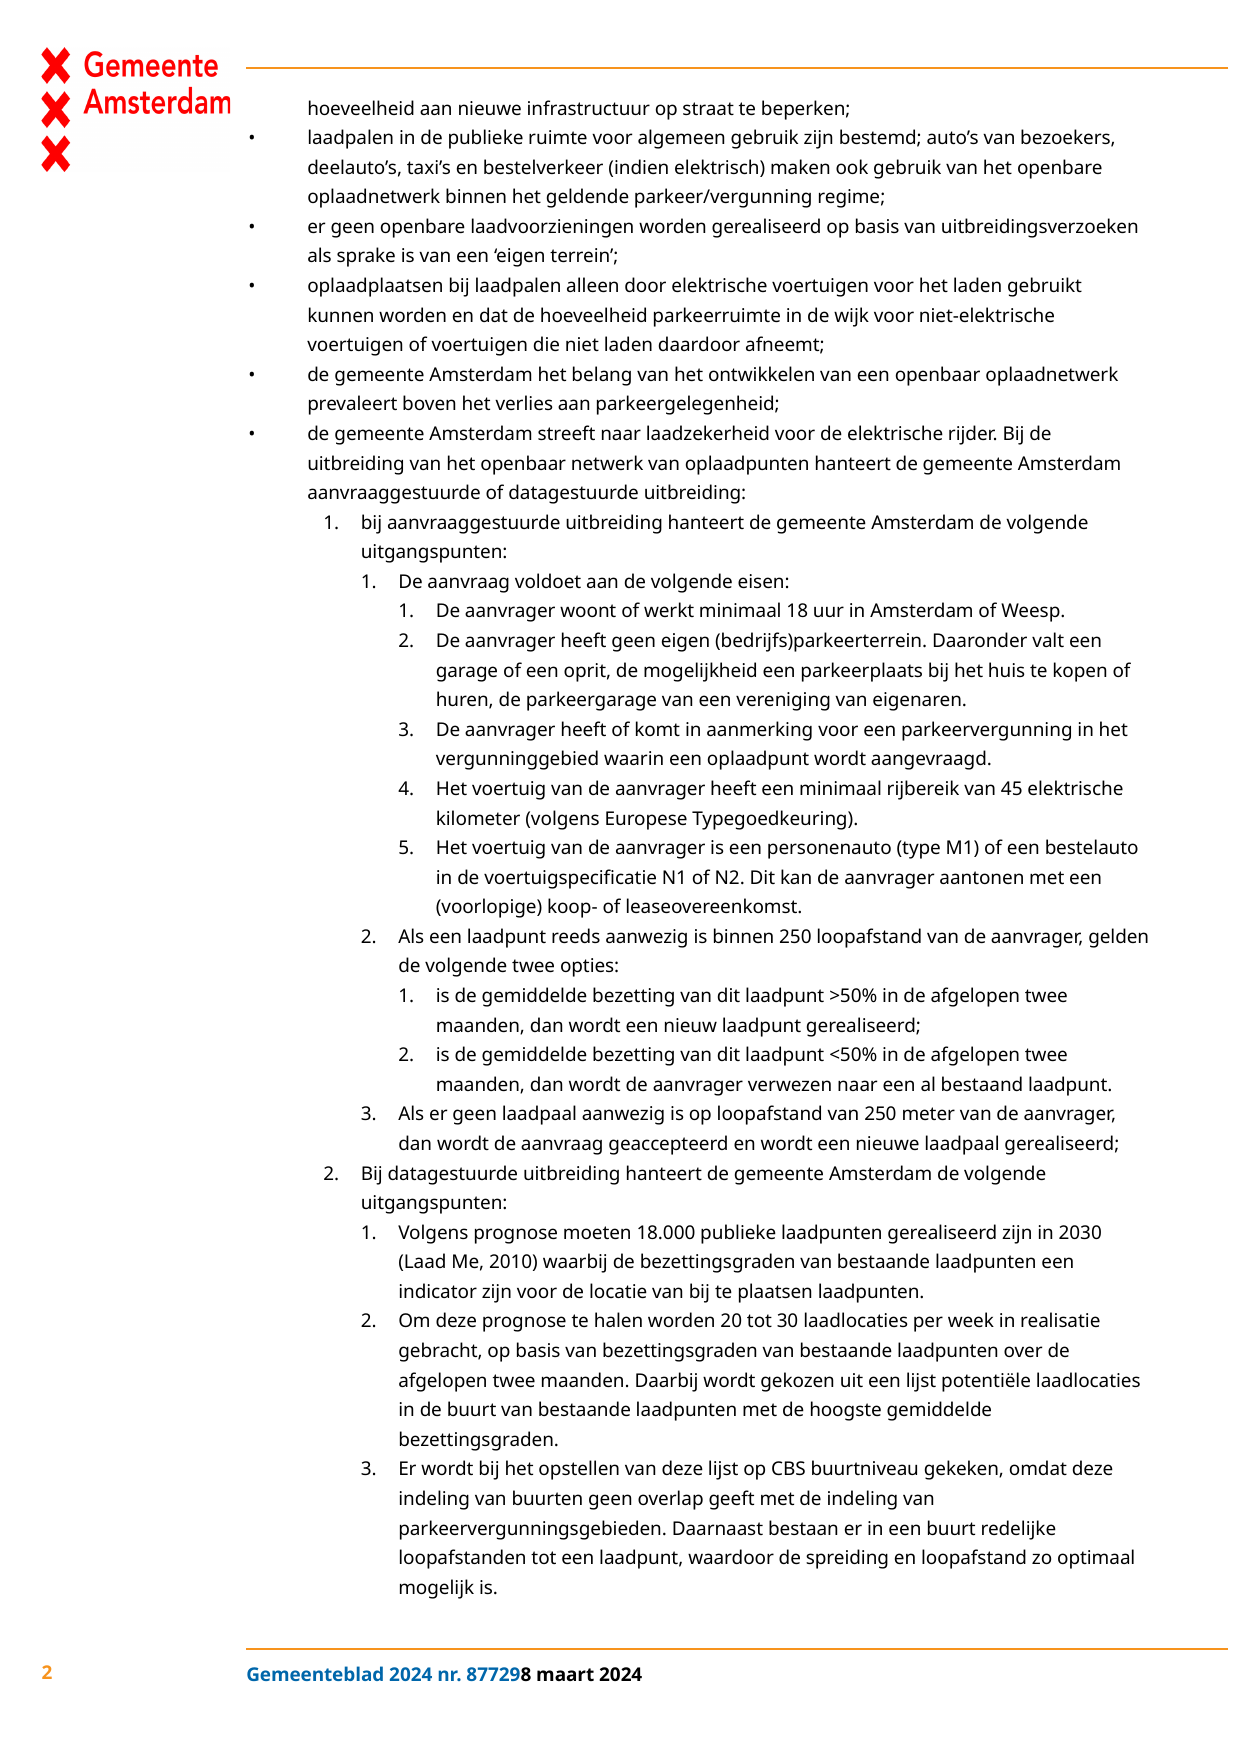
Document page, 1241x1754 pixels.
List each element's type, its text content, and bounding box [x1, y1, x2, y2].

list de gemeente Amsterdam streeft naar laadzekerheid voor de elektrische rijder. Bij de uitbreiding van het openbaar netwerk van oplaadpunten hanteert de gemeente Amsterdam aanvraaggestuurde of datagestuurde uitbreiding: [248, 420, 1152, 505]
list is de gemiddelde bezetting van dit laadpunt <50% in de afgelopen twee maanden, dan wordt de aanvrager verwezen naar een al bestaand laadpunt. [398, 1041, 1152, 1097]
list De aanvrager heeft geen eigen (bedrijfs)parkeerterrein. Daaronder valt een garage of een oprit, de mogelijkheid een parkeerplaats bij het huis te kopen of huren, de parkeergarage van een vereniging van eigenaren. [398, 627, 1152, 712]
list er geen openbare laadvoorzieningen worden gerealiseerd op basis van uitbreidingsverzoeken als sprake is van een ‘eigen terrein’; [248, 213, 1152, 268]
list Het voertuig van de aanvrager is een personenauto (type M1) of een bestelauto in de voertuigspecificatie N1 of N2. Dit kan de aanvrager aantonen met een (voorlopige) koop- of leaseovereenkomst. [398, 834, 1152, 919]
picture [41, 47, 231, 172]
list Bij datagestuurde uitbreiding hanteert de gemeente Amsterdam de volgende uitgangspunten: [323, 1160, 1152, 1215]
list Als er geen laadpaal aanwezig is op loopafstand van 250 meter van de aanvrager, dan wordt de aanvraag geaccepteerd en wordt een nieuwe laadpaal gerealiseerd; [361, 1101, 1152, 1156]
list bij aanvraaggestuurde uitbreiding hanteert de gemeente Amsterdam de volgende uitgangspunten: [323, 509, 1152, 564]
list de gemeente Amsterdam het belang van het ontwikkelen van een openbaar oplaadnetwerk prevaleert boven het verlies aan parkeergelegenheid; [248, 361, 1152, 416]
list laadpalen in de publieke ruimte voor algemeen gebruik zijn bestemd; auto’s van bezoekers, deelauto’s, taxi’s en bestelverkeer (indien elektrisch) maken ook gebruik van het openbare oplaadnetwerk binnen het geldende parkeer/vergunning regime; [248, 124, 1152, 209]
list hoeveelheid aan nieuwe infrastructuur op straat te beperken; [248, 95, 1152, 121]
list De aanvrager heeft of komt in aanmerking voor een parkeervergunning in het vergunninggebied waarin een oplaadpunt wordt aangevraagd. [398, 716, 1152, 771]
list Volgens prognose moeten 18.000 publieke laadpunten gerealiseerd zijn in 2030 (Laad Me, 2010) waarbij de bezettingsgraden van bestaande laadpunten een indicator zijn voor de locatie van bij te plaatsen laadpunten. [361, 1219, 1152, 1304]
list Er wordt bij het opstellen van deze lijst op CBS buurtniveau gekeken, omdat deze indeling van buurten geen overlap geeft met de indeling van parkeervergunningsgebieden. Daarnaast bestaan er in een buurt redelijke loopafstanden tot een laadpunt, waardoor de spreiding en loopafstand zo optimaal mogelijk is. [361, 1456, 1152, 1600]
list Het voertuig van de aanvrager heeft een minimaal rijbereik van 45 elektrische kilometer (volgens Europese Typegoedkeuring). [398, 775, 1152, 831]
list Als een laadpunt reeds aanwezig is binnen 250 loopafstand van de aanvrager, gelden de volgende twee opties: [361, 923, 1152, 978]
list De aanvrager woont of werkt minimaal 18 uur in Amsterdam of Weesp. [398, 598, 1152, 623]
list Om deze prognose te halen worden 20 tot 30 laadlocaties per week in realisatie gebracht, op basis van bezettingsgraden van bestaande laadpunten over de afgelopen twee maanden. Daarbij wordt gekozen uit een lijst potentiële laadlocaties in de buurt van bestaande laadpunten met de hoogste gemiddelde bezettingsgraden. [361, 1308, 1152, 1452]
list oplaadplaatsen bij laadpalen alleen door elektrische voertuigen voor het laden gebruikt kunnen worden en dat de hoeveelheid parkeerruimte in de wijk voor niet-elektrische voertuigen of voertuigen die niet laden daardoor afneemt; [248, 272, 1152, 357]
list De aanvraag voldoet aan de volgende eisen: [361, 568, 1152, 594]
list is de gemiddelde bezetting van dit laadpunt >50% in de afgelopen twee maanden, dan wordt een nieuw laadpunt gerealiseerd; [398, 982, 1152, 1038]
